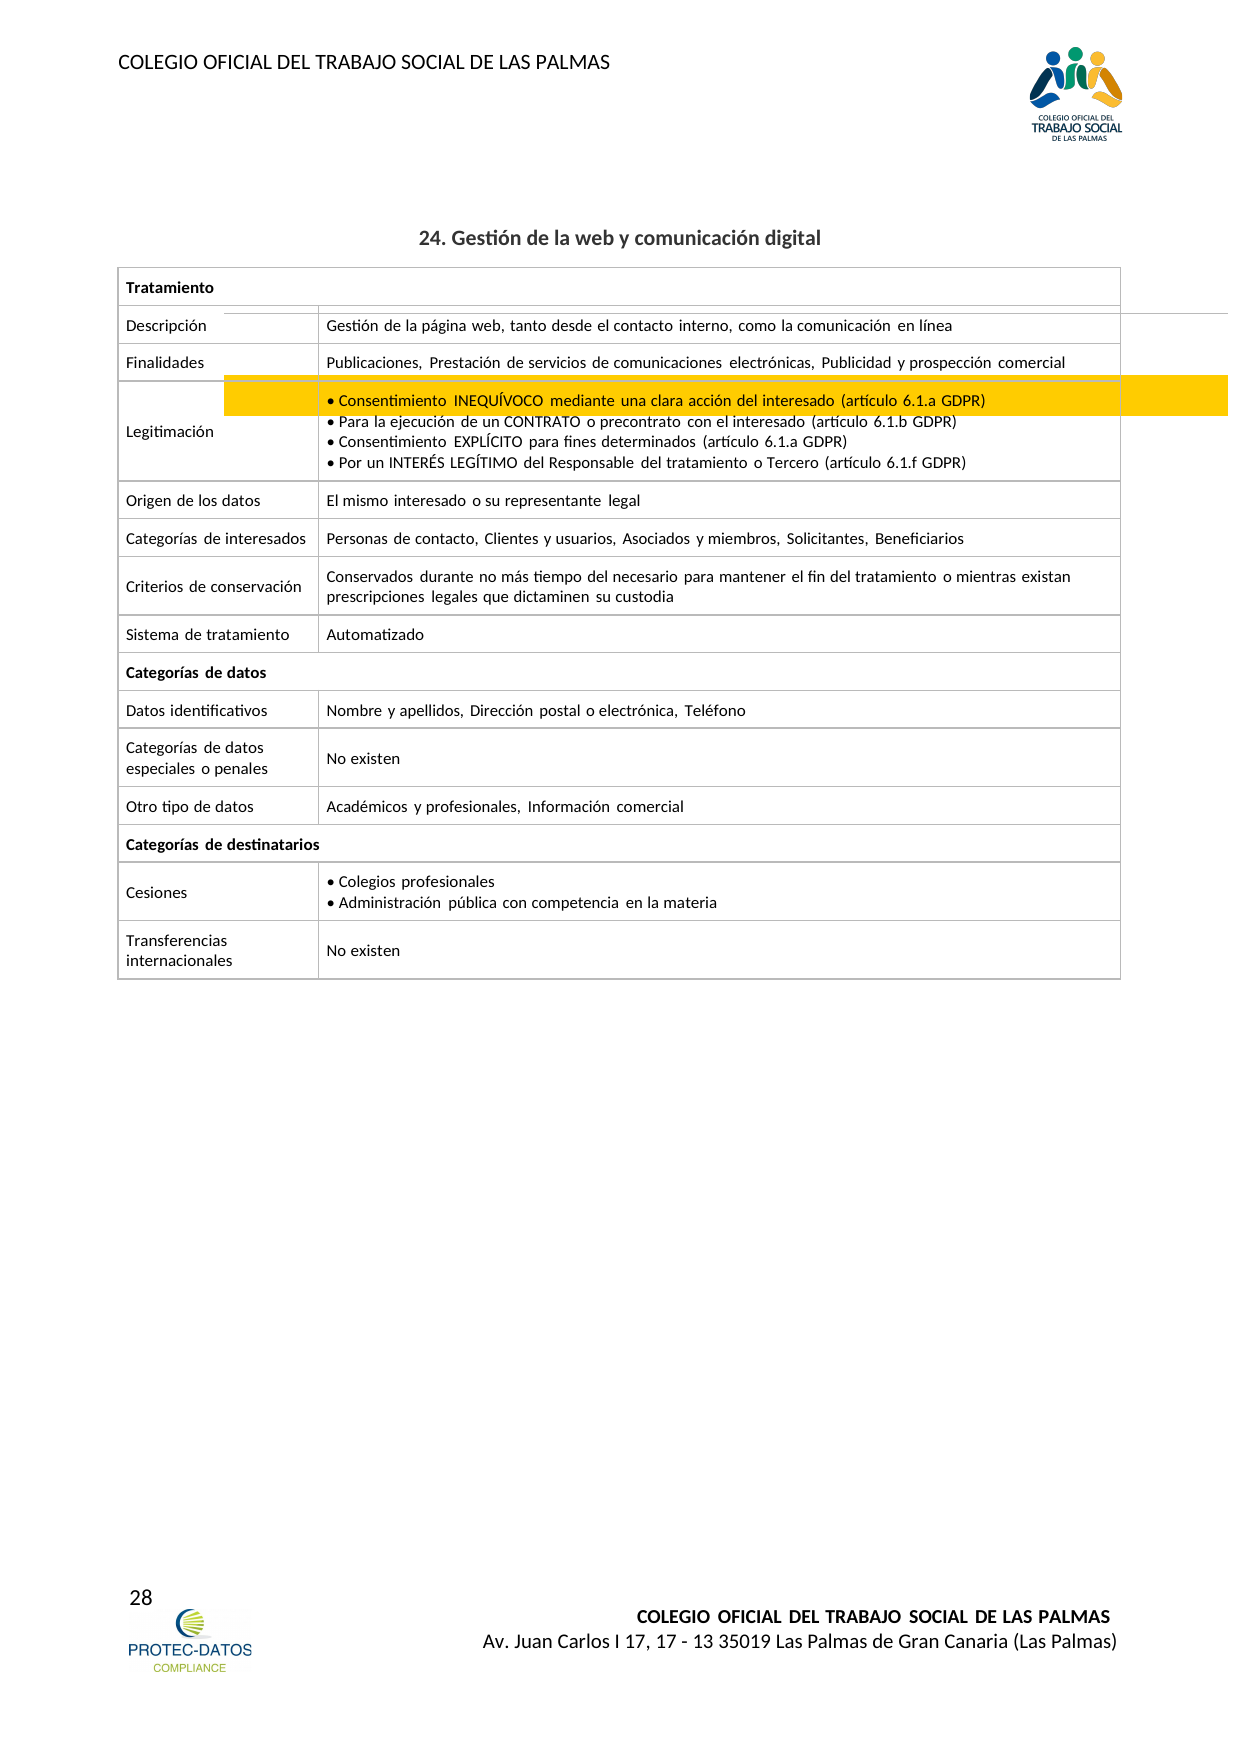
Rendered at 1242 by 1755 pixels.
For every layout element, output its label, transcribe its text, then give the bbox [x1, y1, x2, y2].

table_cell Categorías de destinatarios [119, 825, 1120, 861]
table_cell • Consentimiento INEQUÍVOCO mediante una clara acción del interesado (artículo 6.1.a GDPR) • Para la ejecución de un CONTRATO o precontrato con el interesado (artículo 6.1.b GDPR) • Consentimiento EXPLÍCITO para fines determinados (artículo 6.1.a GDPR) • Por un INTERÉS LEGÍTIMO del Responsable del tratamiento o Tercero (artículo 6.1.f GDPR) [319, 416, 1120, 480]
table_cell Personas de contacto, Clientes y usuarios, Asociados y miembros, Solicitantes, Beneficiarios [319, 519, 1120, 556]
table_cell Académicos y profesionales, Información comercial [319, 787, 1120, 823]
table_cell Categorías de datos especiales o penales [119, 729, 318, 786]
table_cell Nombre y apellidos, Dirección postal o electrónica, Teléfono [319, 691, 1120, 727]
table_cell Gestión de la página web, tanto desde el contacto interno, como la comunicación en línea [319, 314, 1120, 342]
table_cell No existen [319, 921, 1120, 978]
table_cell Categorías de interesados [119, 519, 318, 556]
table_cell [319, 306, 1120, 313]
table_cell Cesiones [119, 863, 318, 919]
table_cell Descripción [119, 306, 318, 342]
table_cell Publicaciones, Prestación de servicios de comunicaciones electrónicas, Publicidad y prospección comercial [319, 344, 1120, 375]
table_cell • Colegios profesionales • Administración pública con competencia en la materia [319, 863, 1120, 919]
table_cell Transferencias internacionales [119, 921, 318, 978]
table_cell Legitimación [119, 382, 318, 480]
table_cell El mismo interesado o su representante legal [319, 482, 1120, 518]
text 24. Gestión de la web y comunicación digital [418, 224, 1137, 251]
table_cell Otro tipo de datos [119, 787, 318, 823]
table_cell Sistema de tratamiento [119, 616, 318, 652]
table_cell Datos identificativos [119, 691, 318, 727]
table_cell Categorías de datos [119, 653, 1120, 689]
table_cell Finalidades [119, 344, 318, 380]
table_cell Automatizado [319, 616, 1120, 652]
table_cell Origen de los datos [119, 482, 318, 518]
table_cell Conservados durante no más tiempo del necesario para mantener el fin del tratamiento o mientras existan prescripciones legales que dictaminen su custodia [319, 557, 1120, 614]
table_cell No existen [319, 729, 1120, 786]
table_header Tratamiento [119, 268, 1120, 305]
table_cell Criterios de conservación [119, 557, 318, 614]
